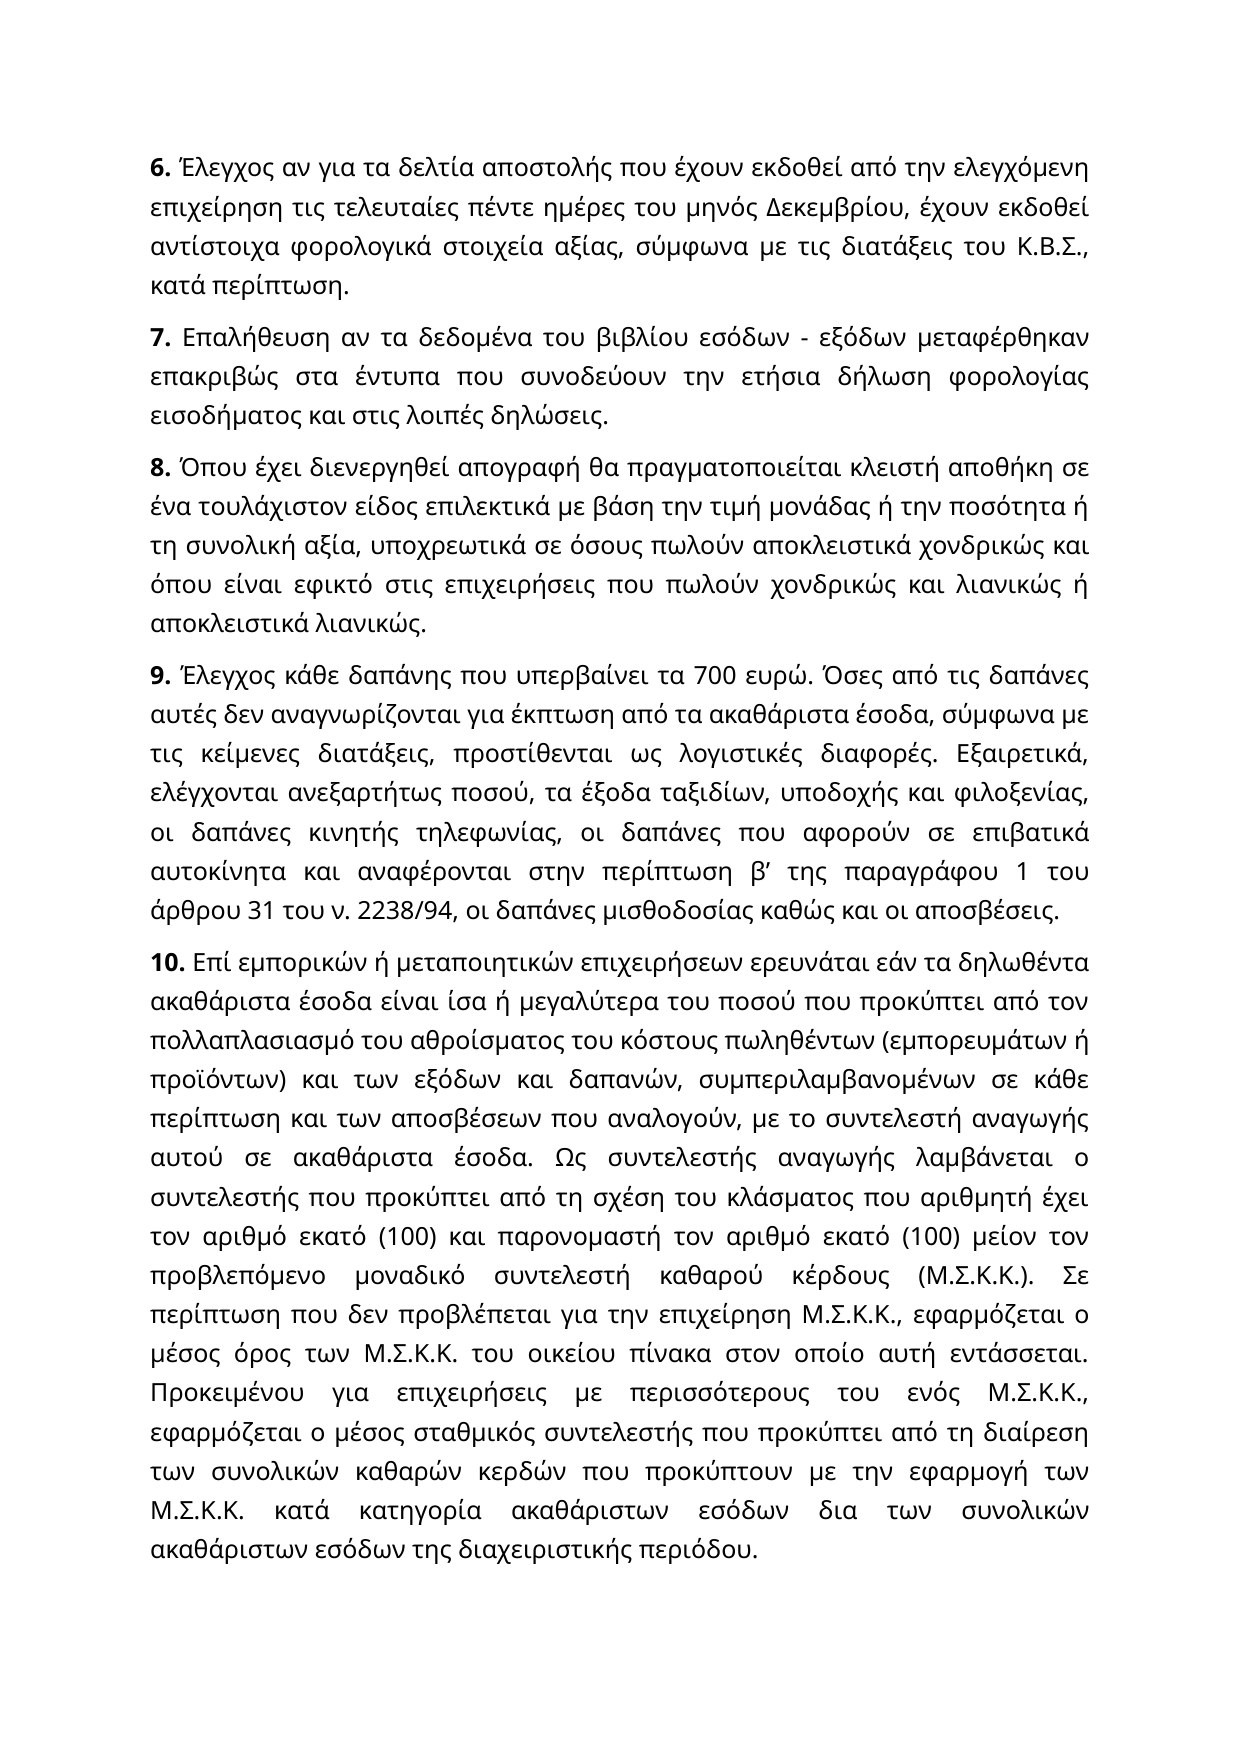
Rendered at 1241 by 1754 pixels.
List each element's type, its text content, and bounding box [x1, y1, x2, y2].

text 7. Επαλήθευση αν τα δεδομένα του βιβλίου εσόδων - εξόδων μεταφέρθηκαν επακριβώς στα έντυπα που συνοδεύουν την ετήσια δήλωση φορολογίας εισοδήματος και στις λοιπές δηλώσεις. [150, 319, 1090, 432]
text 10. Επί εμπορικών ή μεταποιητικών επιχειρήσεων ερευνάται εάν τα δηλωθέντα ακαθάριστα έσοδα είναι ίσα ή μεγαλύτερα του ποσού που προκύπτει από τον πολλαπλασιασμό του αθροίσματος του κόστους πωληθέντων (εμπορευμάτων ή προϊόντων) και των εξόδων και δαπανών, συμπεριλαμβανομένων σε κάθε περίπτωση και των αποσβέσεων που αναλογούν, με το συντελεστή αναγωγής αυτού σε ακαθάριστα έσοδα. Ως συντελεστής αναγωγής λαμβάνεται ο συντελεστής που προκύπτει από τη σχέση του κλάσματος που αριθμητή έχει τον αριθμό εκατό (100) και παρονομαστή τον αριθμό εκατό (100) μείον τον προβλεπόμενο μοναδικό συντελεστή καθαρού κέρδους (Μ.Σ.Κ.Κ.). Σε περίπτωση που δεν προβλέπεται για την επιχείρηση Μ.Σ.Κ.Κ., εφαρμόζεται ο μέσος όρος των Μ.Σ.Κ.Κ. του οικείου πίνακα στον οποίο αυτή εντάσσεται. Προκειμένου για επιχειρήσεις με περισσότερους του ενός Μ.Σ.Κ.Κ., εφαρμόζεται ο μέσος σταθμικός συντελεστής που προκύπτει από τη διαίρεση των συνολικών καθαρών κερδών που προκύπτουν με την εφαρμογή των Μ.Σ.Κ.Κ. κατά κατηγορία ακαθάριστων εσόδων δια των συνολικών ακαθάριστων εσόδων της διαχειριστικής περιόδου. [150, 944, 1090, 1566]
text 8. Όπου έχει διενεργηθεί απογραφή θα πραγματοποιείται κλειστή αποθήκη σε ένα τουλάχιστον είδος επιλεκτικά με βάση την τιμή μονάδας ή την ποσότητα ή τη συνολική αξία, υποχρεωτικά σε όσους πωλούν αποκλειστικά χονδρικώς και όπου είναι εφικτό στις επιχειρήσεις που πωλούν χονδρικώς και λιανικώς ή αποκλειστικά λιανικώς. [150, 449, 1090, 640]
text 9. Έλεγχος κάθε δαπάνης που υπερβαίνει τα 700 ευρώ. Όσες από τις δαπάνες αυτές δεν αναγνωρίζονται για έκπτωση από τα ακαθάριστα έσοδα, σύμφωνα με τις κείμενες διατάξεις, προστίθενται ως λογιστικές διαφορές. Εξαιρετικά, ελέγχονται ανεξαρτήτως ποσού, τα έξοδα ταξιδίων, υποδοχής και φιλοξενίας, οι δαπάνες κινητής τηλεφωνίας, οι δαπάνες που αφορούν σε επιβατικά αυτοκίνητα και αναφέρονται στην περίπτωση β’ της παραγράφου 1 του άρθρου 31 του ν. 2238/94, οι δαπάνες μισθοδοσίας καθώς και οι αποσβέσεις. [150, 657, 1090, 927]
text 6. Έλεγχος αν για τα δελτία αποστολής που έχουν εκδοθεί από την ελεγχόμενη επιχείρηση τις τελευταίες πέντε ημέρες του μηνός Δεκεμβρίου, έχουν εκδοθεί αντίστοιχα φορολογικά στοιχεία αξίας, σύμφωνα με τις διατάξεις του Κ.Β.Σ., κατά περίπτωση. [150, 150, 1090, 302]
